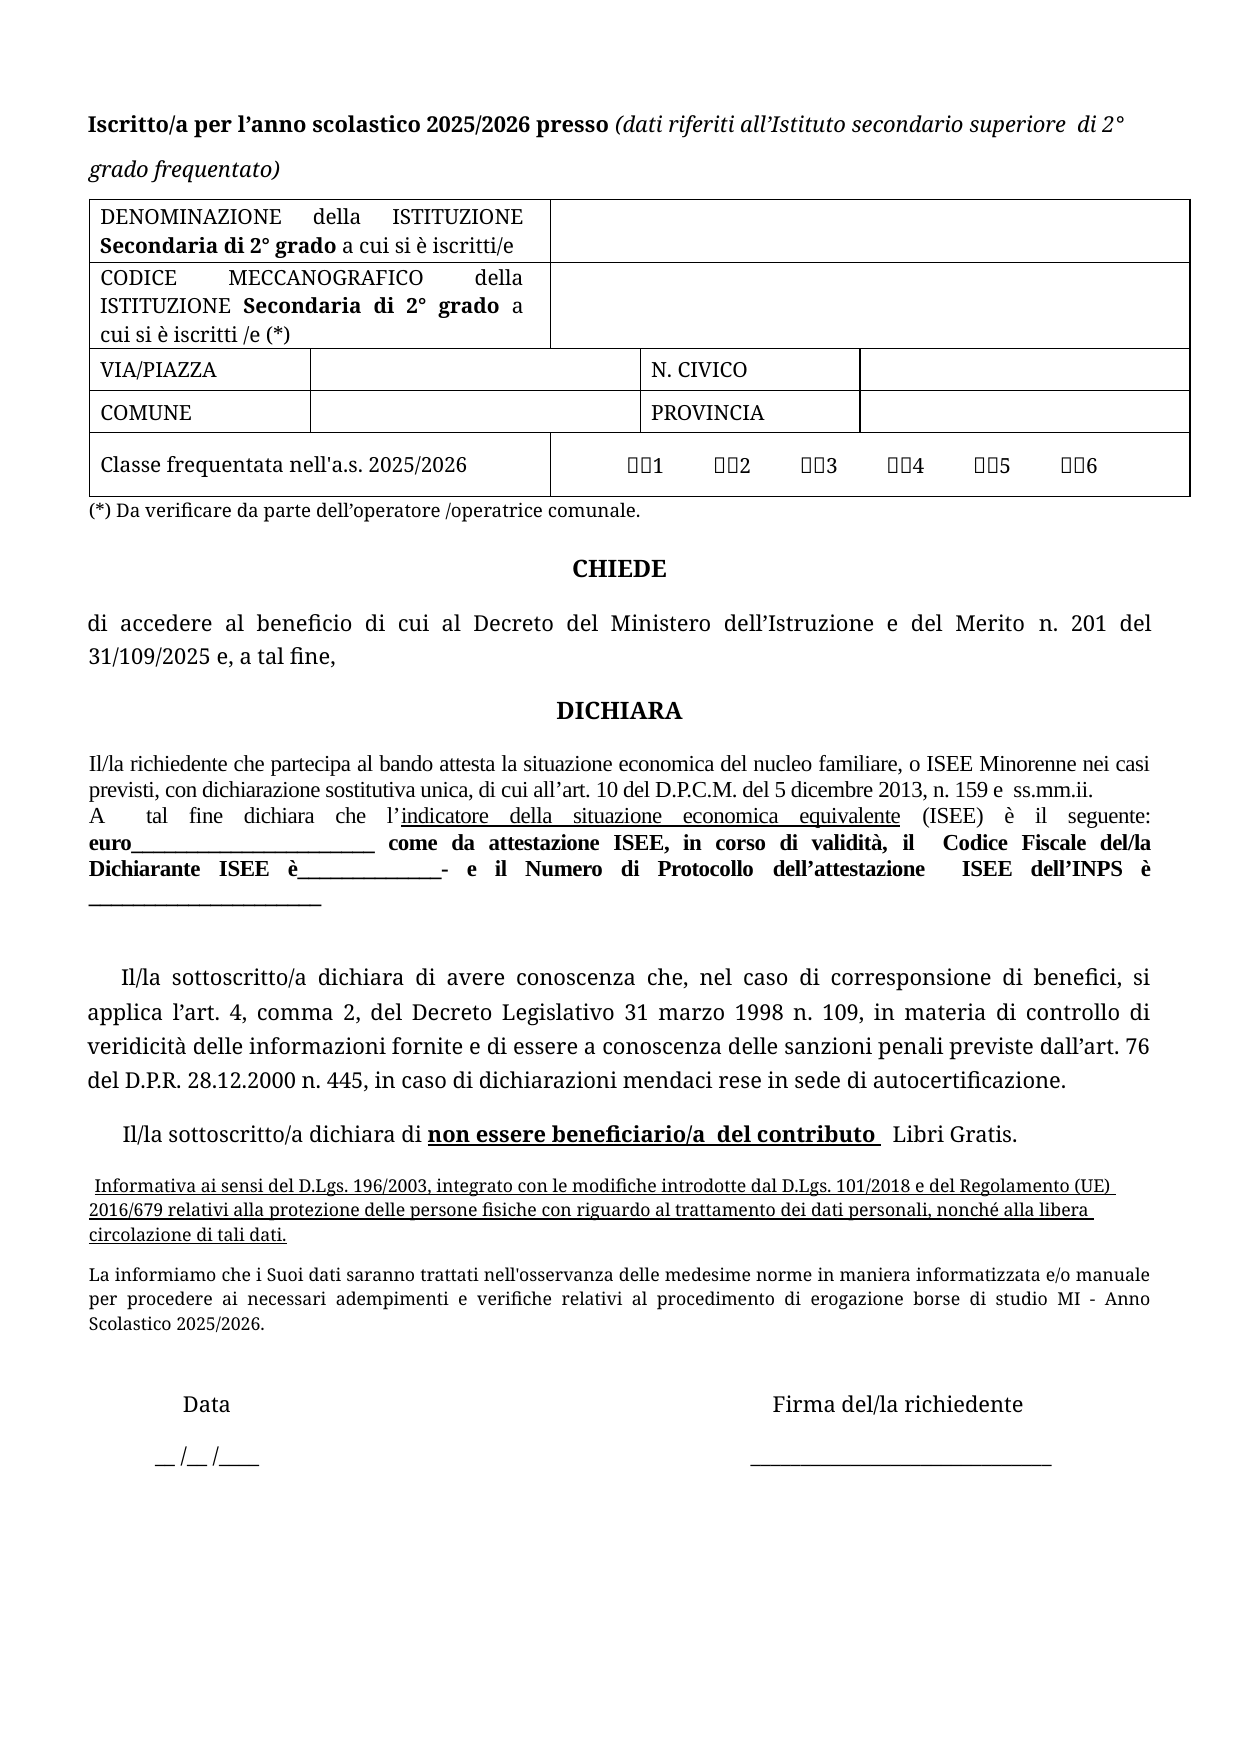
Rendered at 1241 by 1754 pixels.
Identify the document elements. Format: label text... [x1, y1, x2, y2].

table_cell VIA/PIAZZA [90, 349, 310, 390]
text La informiamo che i Suoi dati saranno trattati nell'osservanza delle medesime norme in maniera informatizzata e/o manuale per procedere ai necessari adempimenti e verifiche relativi al procedimento di erogazione borse di studio MI - Anno Scolastico 2025/2026. [89, 1263, 1152, 1335]
text Iscritto/a per l’anno scolastico 2025/2026 presso (dati riferiti all’Istituto secondario superiore di 2° grado frequentato) [88, 109, 1152, 183]
table_cell [551, 263, 1189, 348]
table_cell N. CIVICO [641, 349, 859, 390]
text (*) Da verificare da parte dell’operatore /operatrice comunale. [89, 497, 1152, 522]
text CHIEDE [87, 552, 1152, 585]
table_cell [861, 349, 1189, 390]
text Il/la richiedente che partecipa al bando attesta la situazione economica del nucleo familiare, o ISEE Minorenne nei casi previsti, con dichiarazione sostitutiva unica, di cui all’art. 10 del D.P.C.M. del 5 dicembre 2013, n. 159 e ss.mm.ii. [89, 750, 1152, 803]
table_cell [861, 391, 1189, 432]
table_header [551, 200, 1189, 262]
table_cell [311, 349, 640, 390]
text Il/la sottoscritto/a dichiara di non essere beneficiario/a del contributo Libri Gratis. [122, 1119, 1152, 1149]
table_cell [311, 391, 640, 432]
table_cell COMUNE [90, 391, 310, 432]
table_cell Classe frequentata nell'a.s. 2025/2026 [90, 433, 550, 496]
text __ /__ /____ ______________________________ [89, 1440, 1152, 1470]
text Il/la sottoscritto/a dichiara di avere conoscenza che, nel caso di corresponsione di benefici, si applica l’art. 4, comma 2, del Decreto Legislativo 31 marzo 1998 n. 109, in materia di controllo di veridicità delle informazioni fornite e di essere a conoscenza delle sanzioni penali previste dall’art. 76 del D.P.R. 28.12.2000 n. 445, in caso di dichiarazioni mendaci rese in sede di autocertificazione. [87, 962, 1152, 1095]
table_cell PROVINCIA [641, 391, 859, 432]
table_cell CODICE MECCANOGRAFICO della ISTITUZIONE Secondaria di 2° grado a cui si è iscritti /e (*) [90, 263, 550, 348]
text DICHIARA [87, 694, 1152, 726]
text di accedere al beneficio di cui al Decreto del Ministero dell’Istruzione e del Merito n. 201 del 31/109/2025 e, a tal fine, [87, 608, 1152, 671]
table_header DENOMINAZIONE della ISTITUZIONE Secondaria di 2° grado a cui si è iscritti/e [90, 200, 550, 262]
text Data Firma del/la richiedente [89, 1389, 1151, 1419]
text Informativa ai sensi del D.Lgs. 196/2003, integrato con le modifiche introdotte dal D.Lgs. 101/2018 e del Regolamento (UE) 2016/679 relativi alla protezione delle persone fisiche con riguardo al trattamento dei dati personali, nonché alla libera circolazione di tali dati. [89, 1174, 1152, 1246]
table_cell 1 2 3 4 5 6 [551, 433, 1189, 496]
text A tal fine dichiara che l’indicatore della situazione economica equivalente (ISEE) è il seguente: euro______________________ come da attestazione ISEE, in corso di validità, il Codice Fiscale del/la Dichiarante ISEE è_____________- e il Numero di Protocollo dell’attestazione ISEE dell’INPS è _____________________ [89, 803, 1152, 908]
